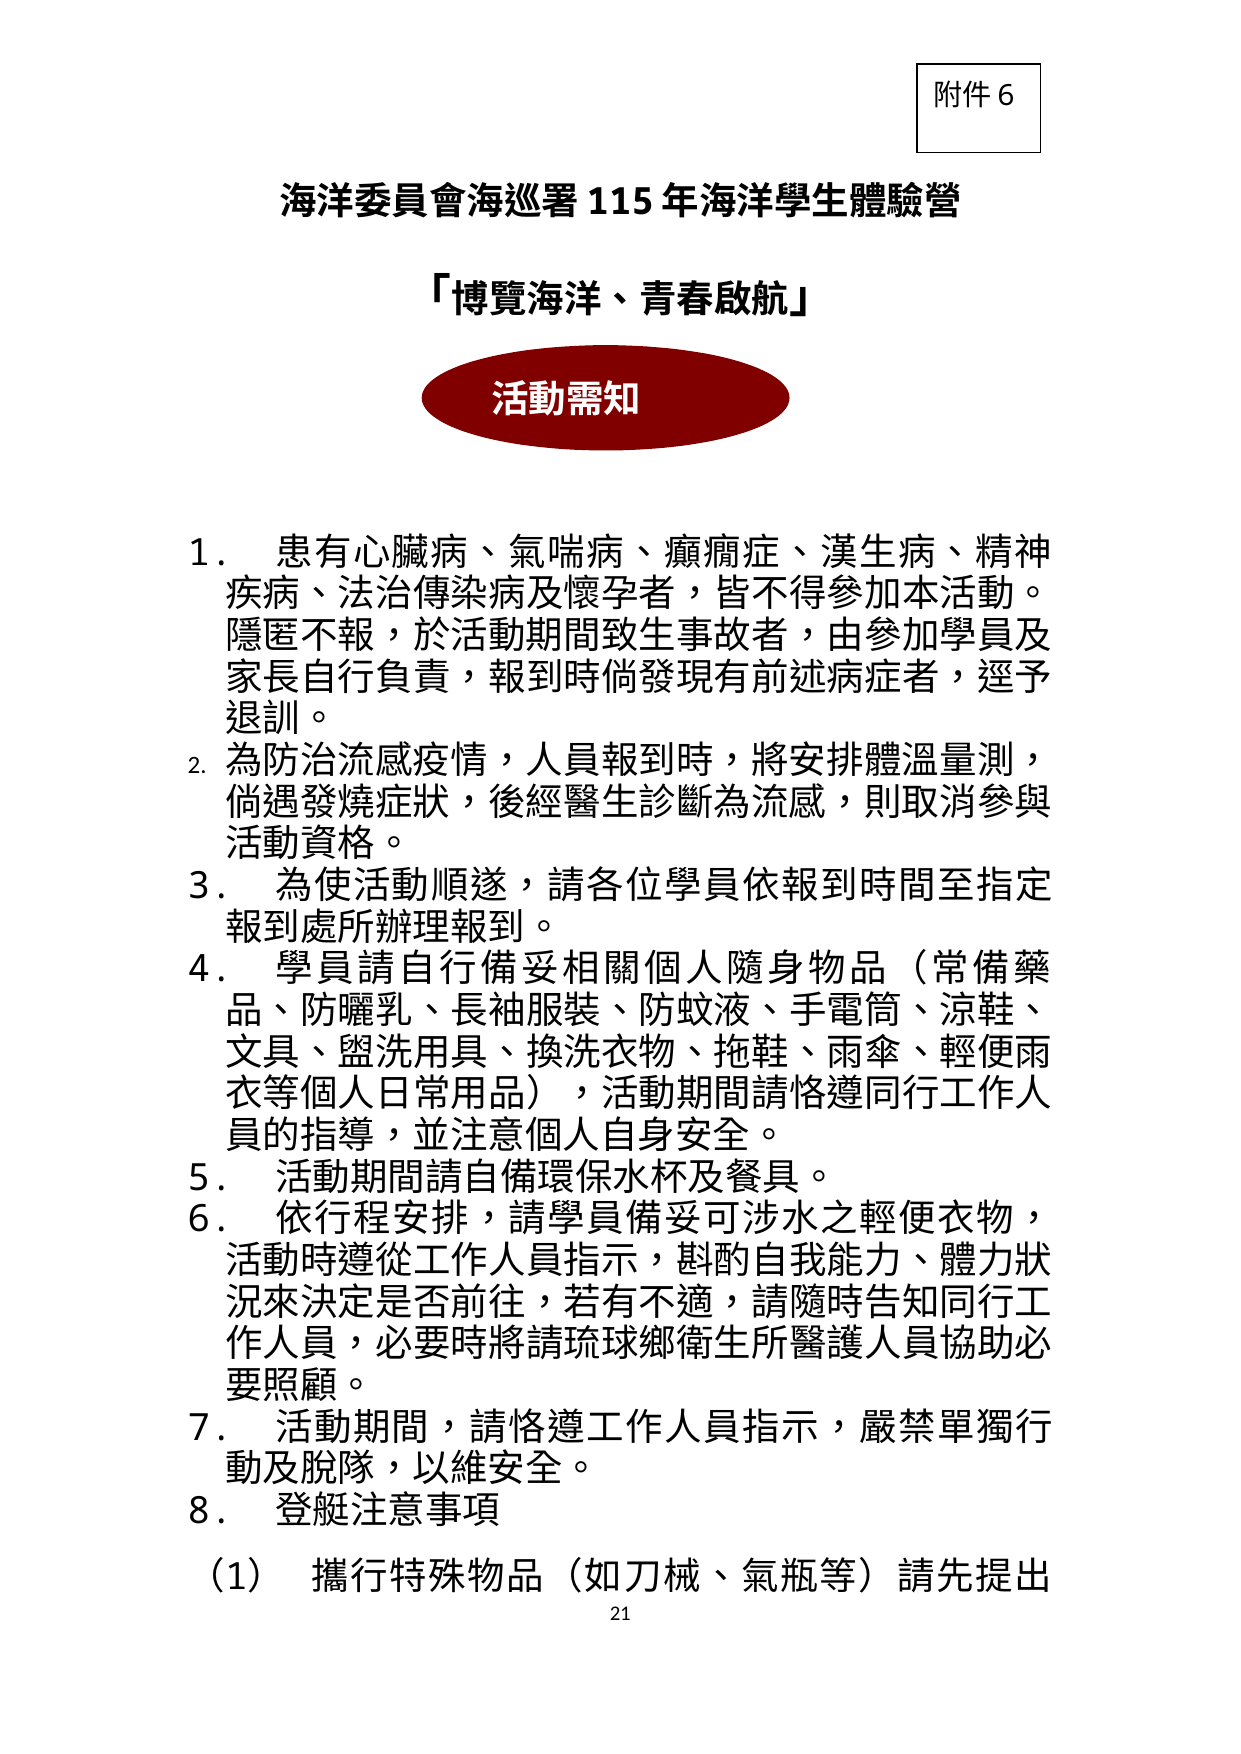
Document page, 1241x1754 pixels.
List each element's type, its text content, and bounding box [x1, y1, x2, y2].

text 「博覽海洋、青春啟航」 [187, 219, 1053, 344]
text [918, 65, 1040, 152]
list 為防治流感疫情，人員報到時，將安排體溫量測，倘遇發燒症狀，後經醫生診斷為流感，則取消參與活動資格。 [187, 740, 1053, 865]
list 活動期間請自備環保水杯及餐具。 [187, 1157, 1053, 1198]
text 海洋委員會海巡署115年海洋學生體驗營 [187, 157, 1053, 219]
list 患有心臟病、氣喘病、癲癇症、漢生病、精神疾病、法治傳染病及懷孕者，皆不得參加本活動。隱匿不報，於活動期間致生事故者，由參加學員及家長自行負責，報到時倘發現有前述病症者，逕予退訓。 [187, 532, 1053, 740]
list 登艇注意事項 [187, 1490, 1053, 1532]
list 攜行特殊物品（如刀械、氣瓶等）請先提出 [187, 1532, 1053, 1594]
list 依行程安排，請學員備妥可涉水之輕便衣物，活動時遵從工作人員指示，斟酌自我能力、體力狀況來決定是否前往，若有不適，請隨時告知同行工作人員，必要時將請琉球鄉衛生所醫護人員協助必要照顧。 [187, 1198, 1053, 1407]
list 學員請自行備妥相關個人隨身物品（常備藥品、防曬乳、長袖服裝、防蚊液、手電筒、涼鞋、文具、盥洗用具、換洗衣物、拖鞋、雨傘、輕便雨衣等個人日常用品），活動期間請恪遵同行工作人員的指導，並注意個人自身安全。 [187, 948, 1053, 1157]
list 為使活動順遂，請各位學員依報到時間至指定報到處所辦理報到。 [187, 865, 1053, 948]
text 附件6 [933, 72, 1024, 114]
list 活動期間，請恪遵工作人員指示，嚴禁單獨行動及脫隊，以維安全。 [187, 1407, 1053, 1490]
